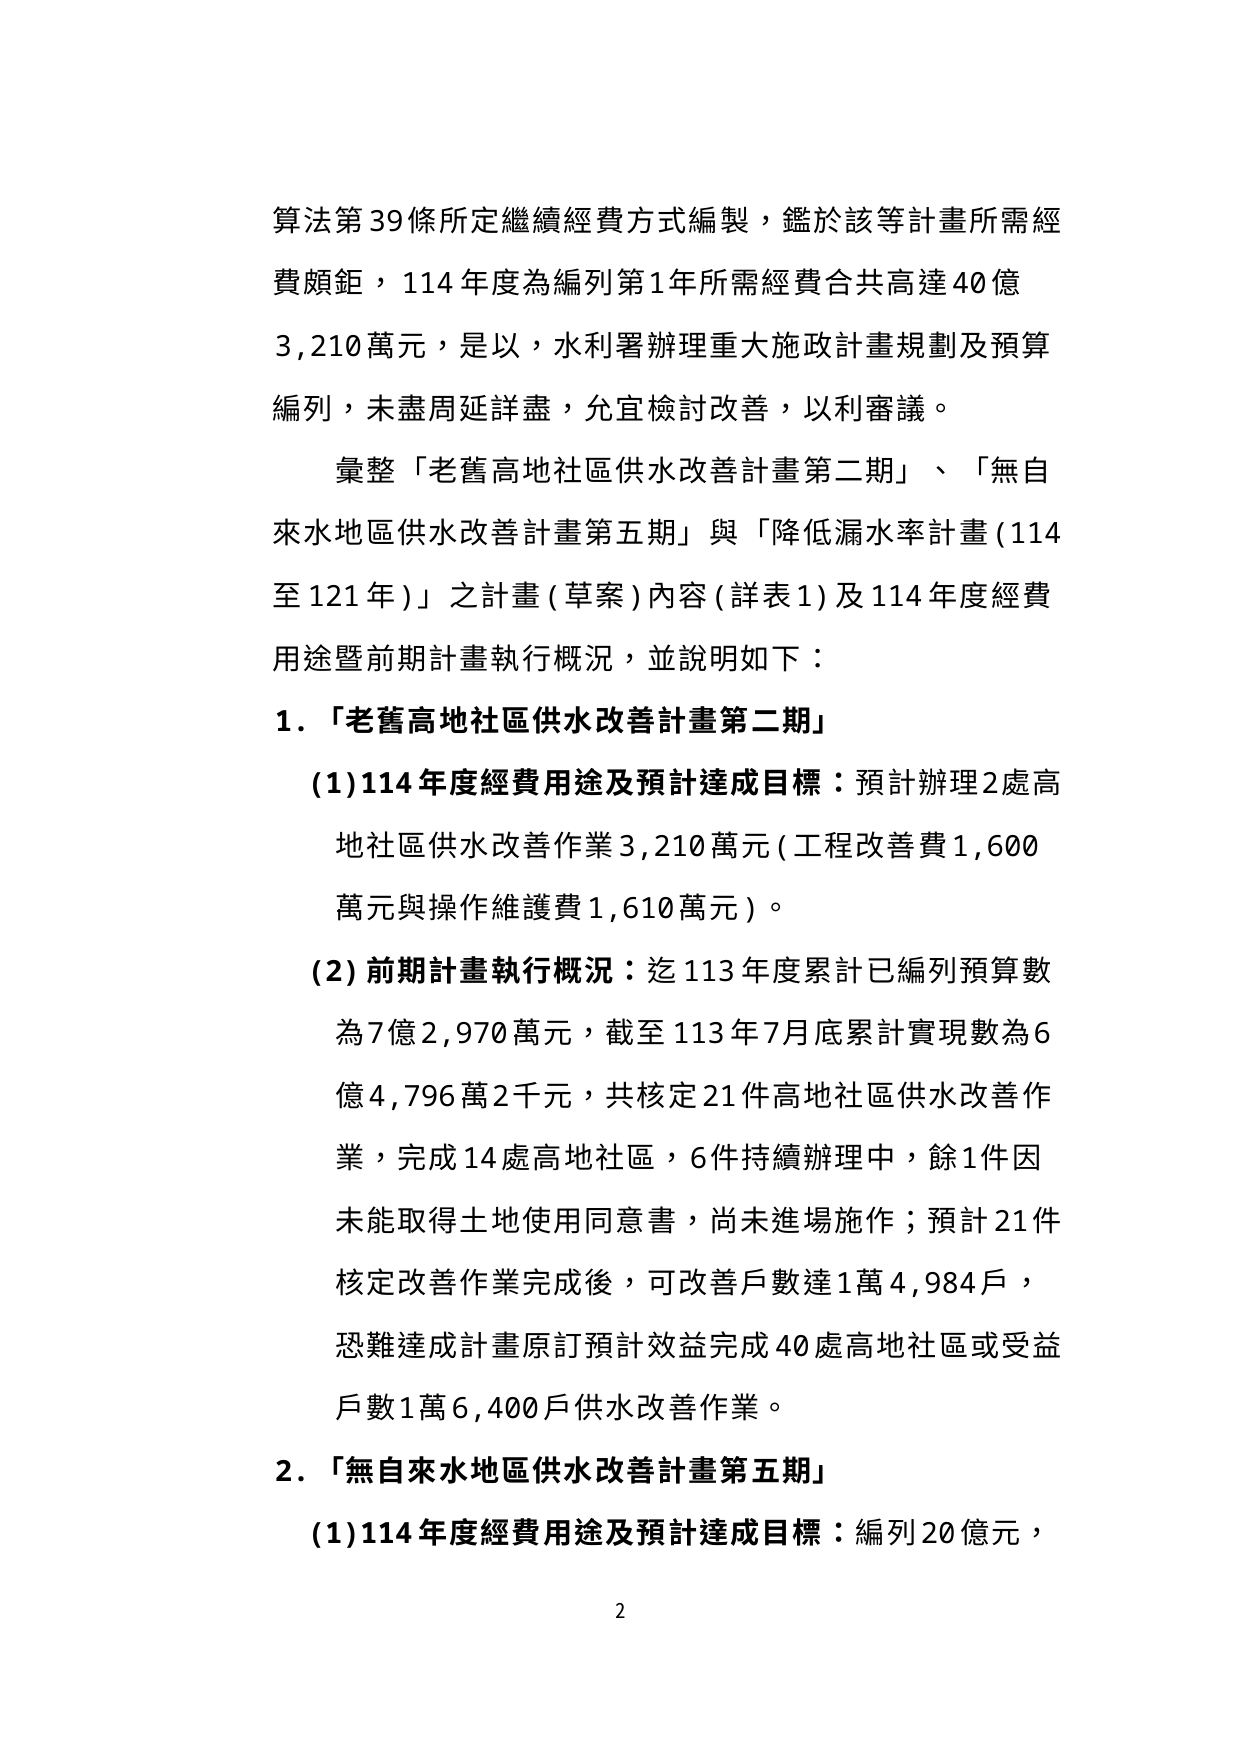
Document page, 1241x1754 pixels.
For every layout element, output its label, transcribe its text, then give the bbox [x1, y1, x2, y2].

text 2.「無自來水地區供水改善計畫第五期」 [266, 1427, 1063, 1490]
text (1)114年度經費用途及預計達成目標：預計辦理2處高地社區供水改善作業3,210萬元(工程改善費1,600萬元與操作維護費1,610萬元)。 [295, 740, 1063, 927]
text 1.「老舊高地社區供水改善計畫第二期」 [266, 677, 1063, 740]
text (2)前期計畫執行概況：迄113年度累計已編列預算數為7億2,970萬元，截至113年7月底累計實現數為6億4,796萬2千元，共核定21件高地社區供水改善作業，完成14處高地社區，6件持續辦理中，餘1件因未能取得土地使用同意書，尚未進場施作；預計21件核定改善作業完成後，可改善戶數達1萬4,984戶，恐難達成計畫原訂預計效益完成40處高地社區或受益戶數1萬6,400戶供水改善作業。 [295, 927, 1063, 1427]
text 彙整「老舊高地社區供水改善計畫第二期」、「無自來水地區供水改善計畫第五期」與「降低漏水率計畫(114至121年)」之計畫(草案)內容(詳表1)及114年度經費用途暨前期計畫執行概況，並說明如下： [266, 427, 1063, 677]
text (1)114年度經費用途及預計達成目標：編列20億元， [295, 1490, 1063, 1552]
text 依中央各主管機關規劃中程計畫與概算編審作業應行辦理事項第5點規定略以，跨年期計畫應參照預算法第39條有關繼續經費規定，於預算書列明經費總額及執行期間等，以供立法院審議參考，各機關跨年期計畫應儘早研擬及完成核定程序。水利署114年「水資源開發及維護-自來水工程」項下之3項新興計畫，「老舊高地社區供水改善計畫第二期」、「無自來水地區供水改善計畫第五期」及「降低漏水率計畫(114至121年)」屬中長程跨年期計畫，惟於預算案送本院審議前均尚未核定，爰未參照預算法第39條所定繼續經費方式編製，鑑於該等計畫所需經費頗鉅，114年度為編列第1年所需經費合共高達40億3,210萬元，是以，水利署辦理重大施政計畫規劃及預算編列，未盡周延詳盡，允宜檢討改善，以利審議。 [266, 177, 1063, 427]
